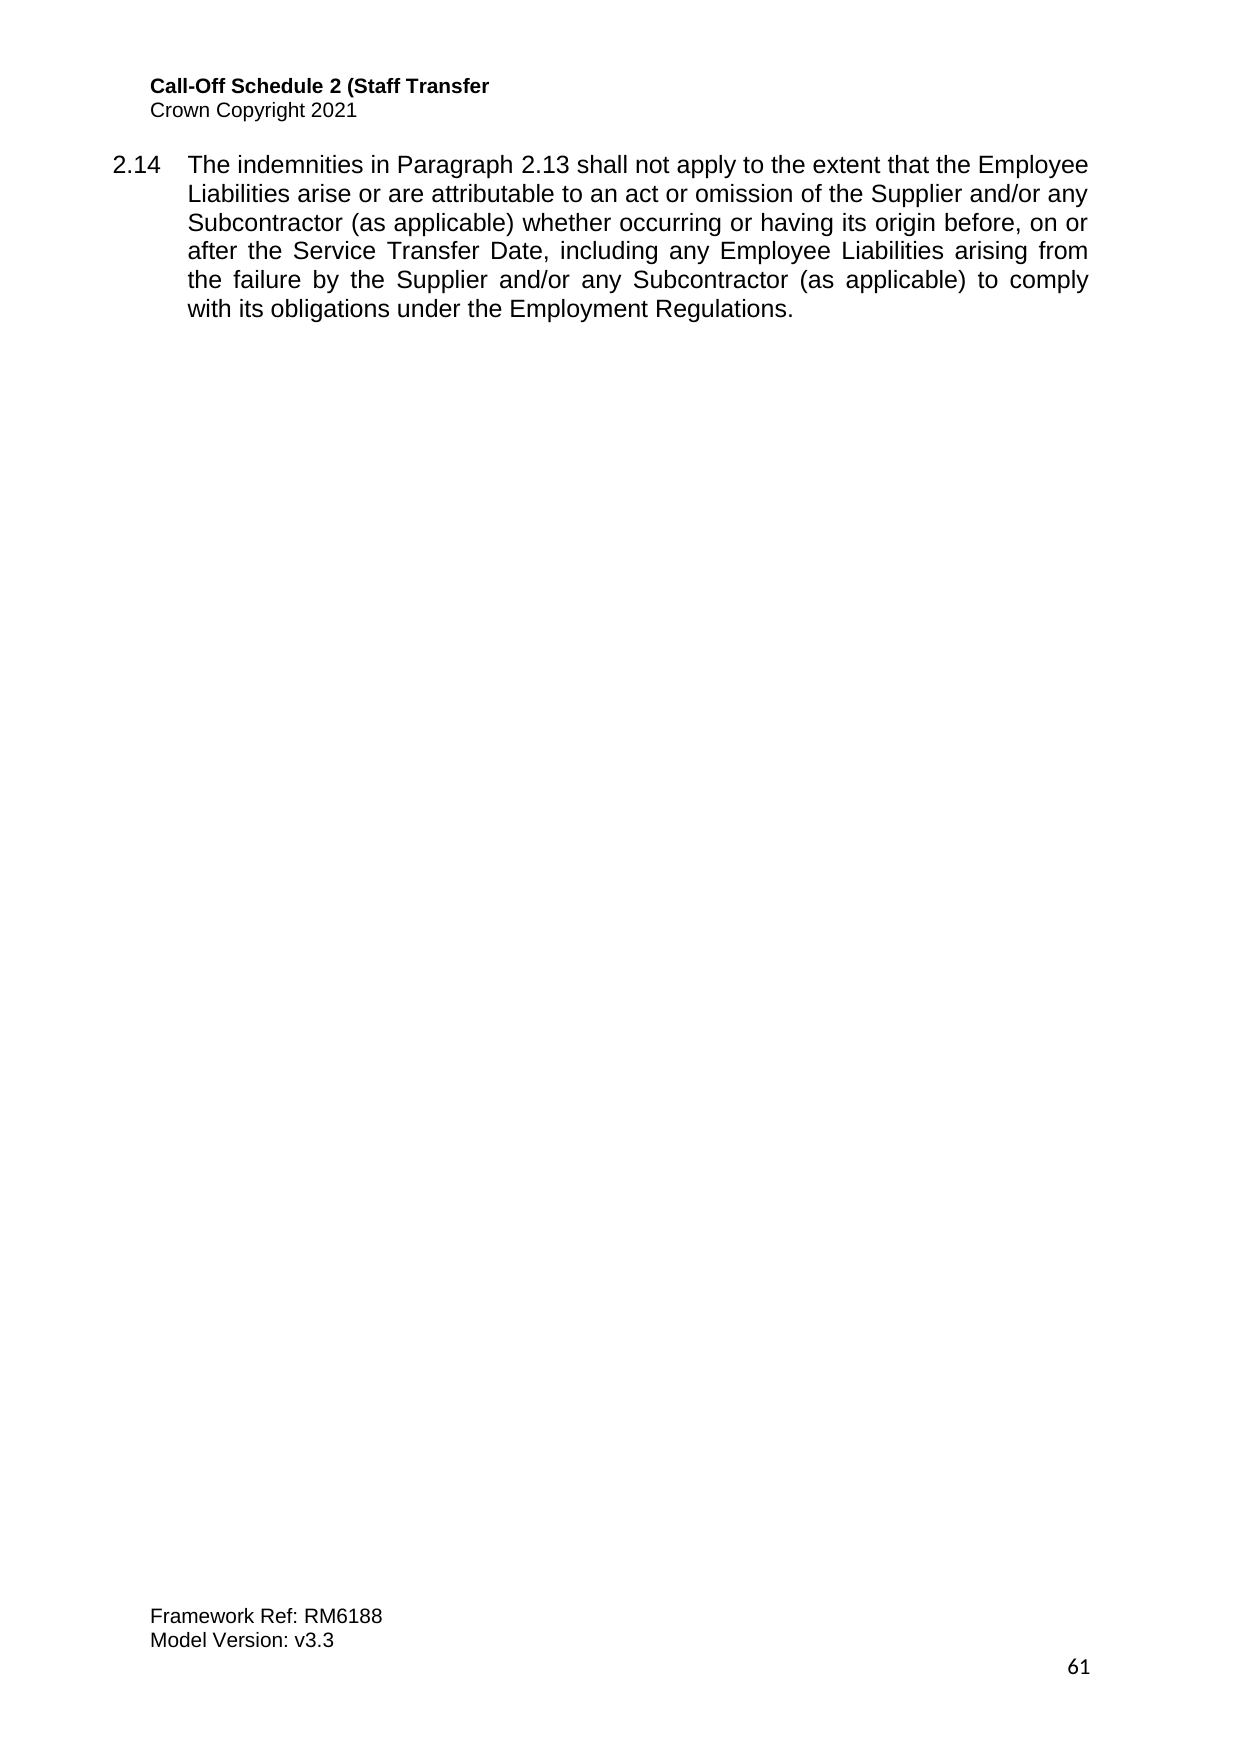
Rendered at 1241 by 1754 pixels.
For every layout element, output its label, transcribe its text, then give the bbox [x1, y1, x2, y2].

list The indemnities in Paragraph 2.13 shall not apply to the extent that the Employee Liabilities arise or are attributable to an act or omission of the Supplier and/or any Subcontractor (as applicable) whether occurring or having its origin before, on or after the Service Transfer Date, including any Employee Liabilities arising from the failure by the Supplier and/or any Subcontractor (as applicable) to comply with its obligations under the Employment Regulations. [112, 150, 1090, 322]
